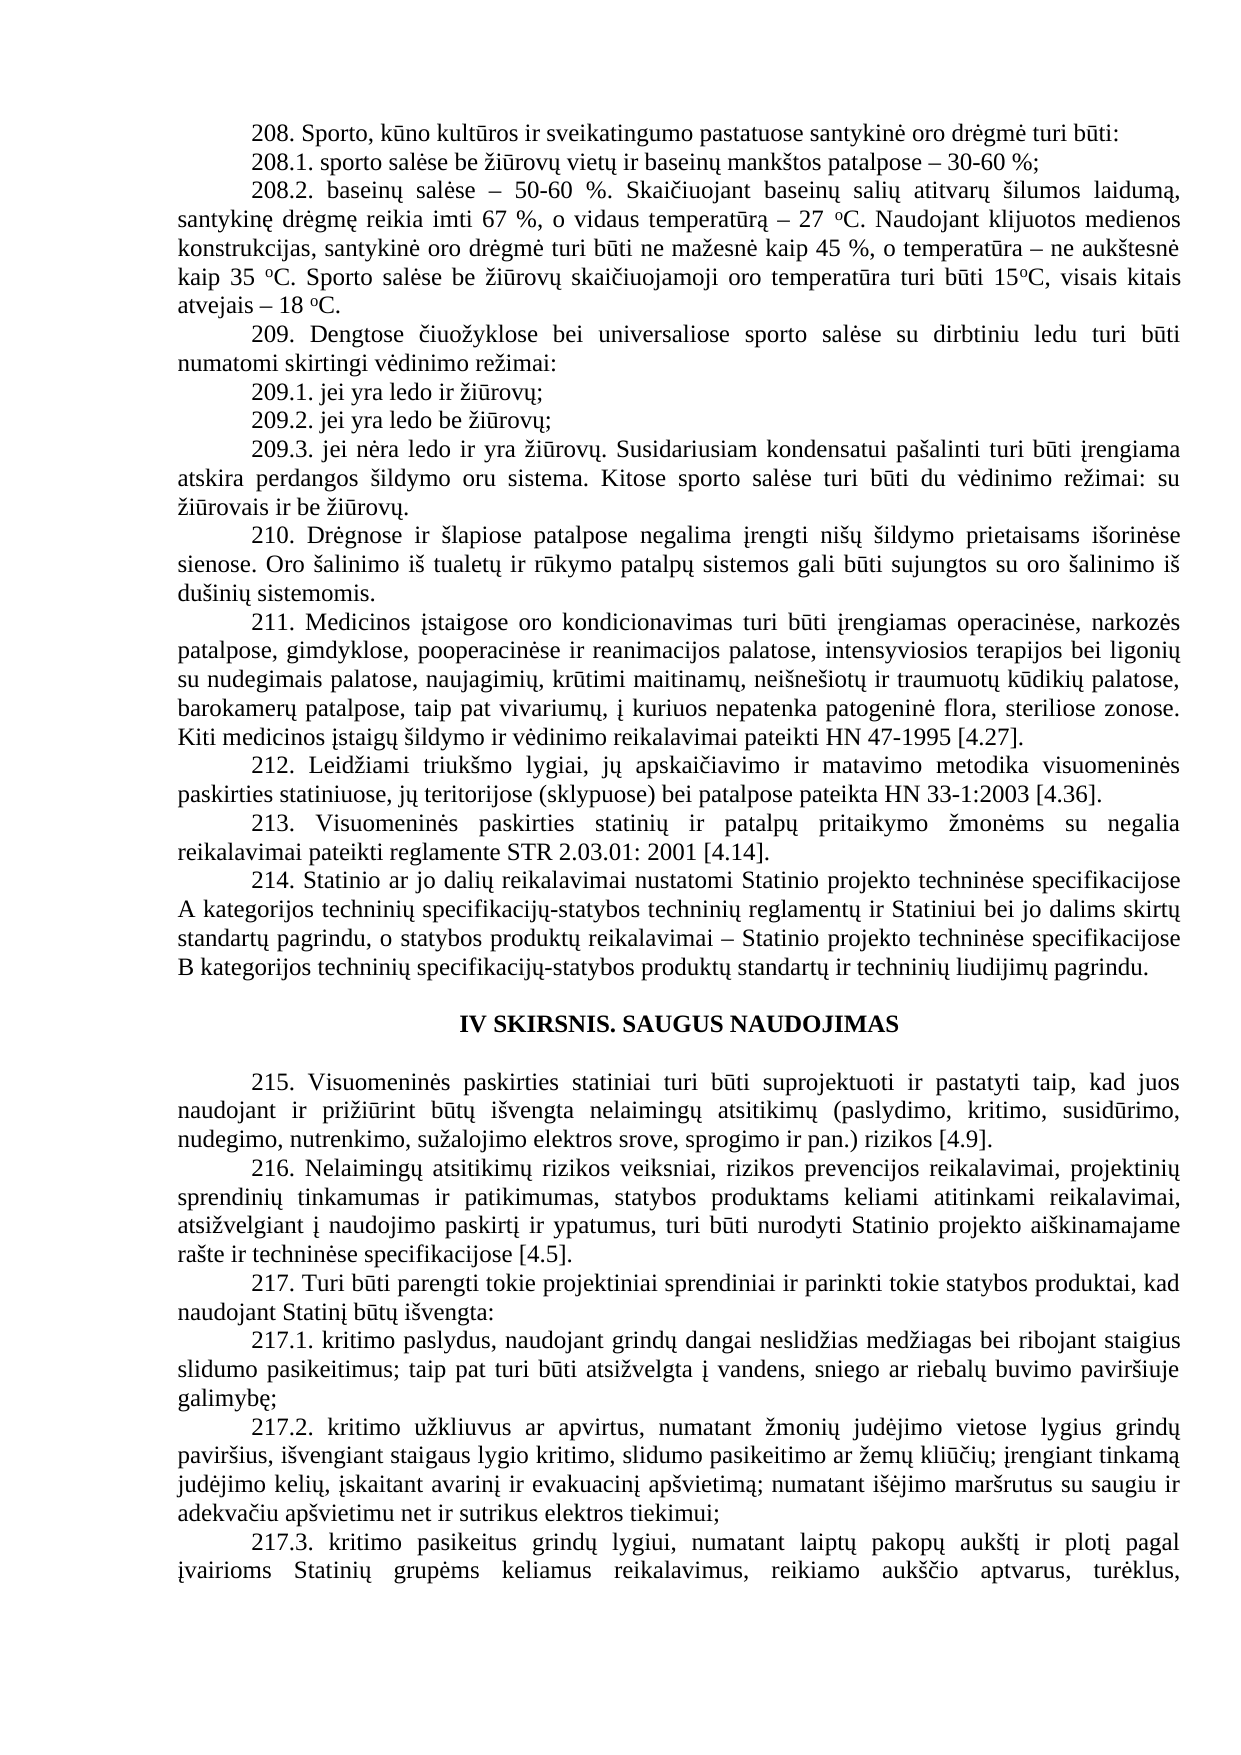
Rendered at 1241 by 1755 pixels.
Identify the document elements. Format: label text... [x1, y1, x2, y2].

text 217. Turi būti parengti tokie projektiniai sprendiniai ir parinkti tokie statybos produktai, kad naudojant Statinį būtų išvengta: [177, 1268, 1181, 1326]
text 216. Nelaimingų atsitikimų rizikos veiksniai, rizikos prevencijos reikalavimai, projektinių sprendinių tinkamumas ir patikimumas, statybos produktams keliami atitinkami reikalavimai, atsižvelgiant į naudojimo paskirtį ir ypatumus, turi būti nurodyti Statinio projekto aiškinamajame rašte ir techninėse specifikacijose [4.5]. [177, 1153, 1181, 1268]
text 209.2. jei yra ledo be žiūrovų; [177, 406, 1181, 434]
text 209.1. jei yra ledo ir žiūrovų; [177, 377, 1181, 406]
text 208. Sporto, kūno kultūros ir sveikatingumo pastatuose santykinė oro drėgmė turi būti: [177, 118, 1181, 147]
text 217.2. kritimo užkliuvus ar apvirtus, numatant žmonių judėjimo vietose lygius grindų paviršius, išvengiant staigaus lygio kritimo, slidumo pasikeitimo ar žemų kliūčių; įrengiant tinkamą judėjimo kelių, įskaitant avarinį ir evakuacinį apšvietimą; numatant išėjimo maršrutus su saugiu ir adekvačiu apšvietimu net ir sutrikus elektros tiekimui; [177, 1412, 1181, 1527]
text 208.1. sporto salėse be žiūrovų vietų ir baseinų mankštos patalpose – 30-60 %; [177, 147, 1181, 176]
text 212. Leidžiami triukšmo lygiai, jų apskaičiavimo ir matavimo metodika visuomeninės paskirties statiniuose, jų teritorijose (sklypuose) bei patalpose pateikta HN 33-1:2003 [4.36]. [177, 751, 1181, 808]
text 217.1. kritimo paslydus, naudojant grindų dangai neslidžias medžiagas bei ribojant staigius slidumo pasikeitimus; taip pat turi būti atsižvelgta į vandens, sniego ar riebalų buvimo paviršiuje galimybę; [177, 1326, 1181, 1412]
text 209.3. jei nėra ledo ir yra žiūrovų. Susidariusiam kondensatui pašalinti turi būti įrengiama atskira perdangos šildymo oru sistema. Kitose sporto salėse turi būti du vėdinimo režimai: su žiūrovais ir be žiūrovų. [177, 434, 1181, 521]
text 214. Statinio ar jo dalių reikalavimai nustatomi Statinio projekto techninėse specifikacijose A kategorijos techninių specifikacijų-statybos techninių reglamentų ir Statiniui bei jo dalims skirtų standartų pagrindu, o statybos produktų reikalavimai – Statinio projekto techninėse specifikacijose B kategorijos techninių specifikacijų-statybos produktų standartų ir techninių liudijimų pagrindu. [177, 866, 1181, 981]
text IV SKIRSNIS. SAUGUS NAUDOJIMAS [177, 1009, 1181, 1038]
text 208.2. baseinų salėse – 50-60 %. Skaičiuojant baseinų salių atitvarų šilumos laidumą, santykinę drėgmę reikia imti 67 %, o vidaus temperatūrą – 27 oC. Naudojant klijuotos medienos konstrukcijas, santykinė oro drėgmė turi būti ne mažesnė kaip 45 %, o temperatūra – ne aukštesnė kaip 35 oC. Sporto salėse be žiūrovų skaičiuojamoji oro temperatūra turi būti 15oC, visais kitais atvejais – 18 oC. [177, 176, 1181, 319]
text 209. Dengtose čiuožyklose bei universaliose sporto salėse su dirbtiniu ledu turi būti numatomi skirtingi vėdinimo režimai: [177, 319, 1181, 377]
text 210. Drėgnose ir šlapiose patalpose negalima įrengti nišų šildymo prietaisams išorinėse sienose. Oro šalinimo iš tualetų ir rūkymo patalpų sistemos gali būti sujungtos su oro šalinimo iš dušinių sistemomis. [177, 521, 1181, 607]
text 211. Medicinos įstaigose oro kondicionavimas turi būti įrengiamas operacinėse, narkozės patalpose, gimdyklose, pooperacinėse ir reanimacijos palatose, intensyviosios terapijos bei ligonių su nudegimais palatose, naujagimių, krūtimi maitinamų, neišnešiotų ir traumuotų kūdikių palatose, barokamerų patalpose, taip pat vivariumų, į kuriuos nepatenka patogeninė flora, steriliose zonose. Kiti medicinos įstaigų šildymo ir vėdinimo reikalavimai pateikti HN 47-1995 [4.27]. [177, 607, 1181, 751]
text 215. Visuomeninės paskirties statiniai turi būti suprojektuoti ir pastatyti taip, kad juos naudojant ir prižiūrint būtų išvengta nelaimingų atsitikimų (paslydimo, kritimo, susidūrimo, nudegimo, nutrenkimo, sužalojimo elektros srove, sprogimo ir pan.) rizikos [4.9]. [177, 1067, 1181, 1153]
text 217.3. kritimo pasikeitus grindų lygiui, numatant laiptų pakopų aukštį ir plotį pagal įvairioms Statinių grupėms keliamus reikalavimus, reikiamo aukščio aptvarus, turėklus, [177, 1527, 1181, 1584]
text 213. Visuomeninės paskirties statinių ir patalpų pritaikymo žmonėms su negalia reikalavimai pateikti reglamente STR 2.03.01: 2001 [4.14]. [177, 808, 1181, 866]
